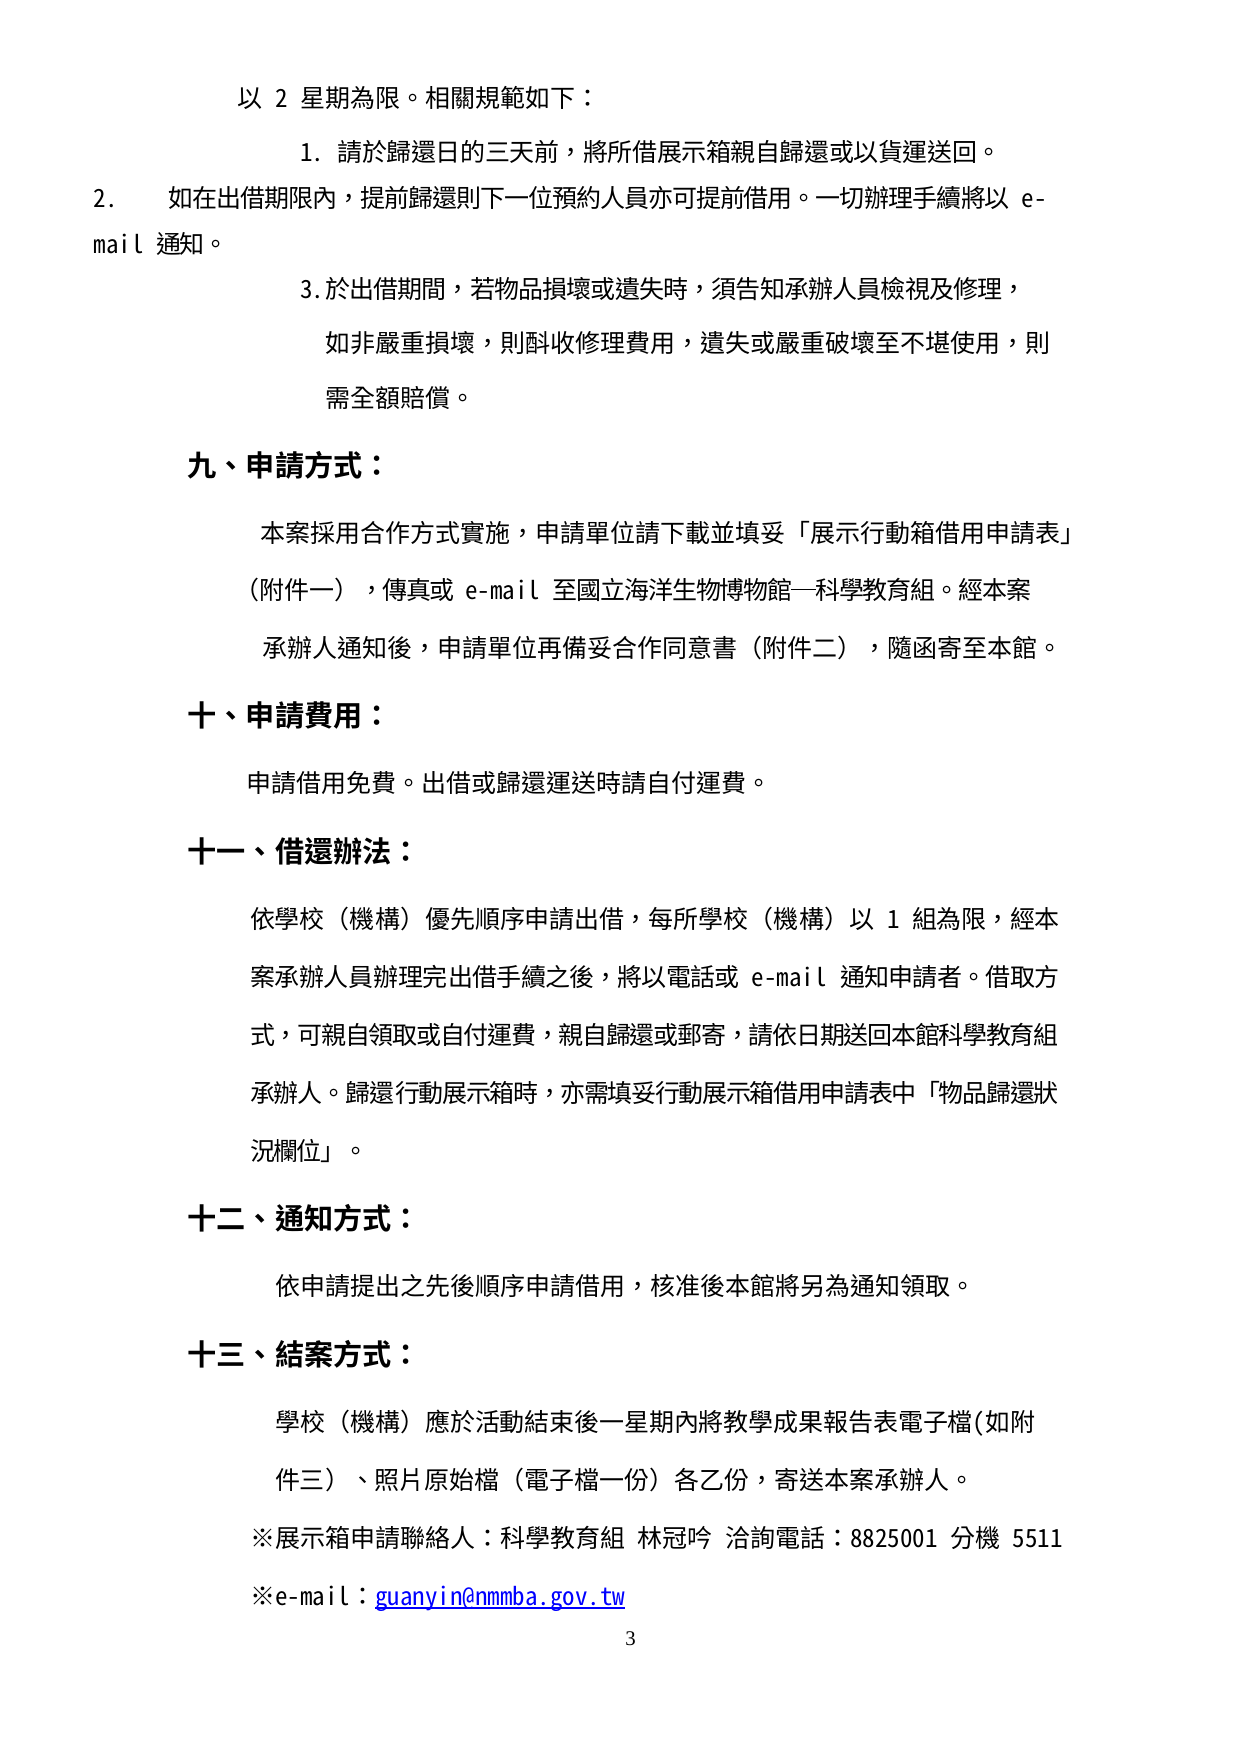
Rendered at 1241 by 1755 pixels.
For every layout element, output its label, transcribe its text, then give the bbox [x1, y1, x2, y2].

text ※展示箱申請聯絡人：科學教育組 林冠吟 洽詢電話：8825001 分機 5511 [250, 1518, 1141, 1555]
text 依學校（機構）優先順序申請出借，每所學校（機構）以 1 組為限，經本案承辦人員辦理完出借手續之後，將以電話或 e-mail 通知申請者。借取方式，可親自領取或自付運費，親自歸還或郵寄，請依日期送回本館科學教育組承辦人。歸還行動展示箱時，亦需填妥行動展示箱借用申請表中「物品歸還狀況欄位」。 [250, 900, 1059, 1168]
text ※e-mail：guanyin@nmmba.gov.tw [250, 1576, 1141, 1612]
subtitle 十二、通知方式： [187, 1196, 1141, 1238]
text 以 2 星期為限。相關規範如下： [237, 78, 1141, 114]
text 依申請提出之先後順序申請借用，核准後本館將另為通知領取。 [275, 1267, 1141, 1303]
subtitle 十三、結案方式： [187, 1332, 1141, 1374]
subtitle 十、申請費用： [187, 693, 1141, 735]
subtitle 十一、借還辦法： [187, 829, 1141, 871]
text 學校（機構）應於活動結束後一星期內將教學成果報告表電子檔(如附件三）、照片原始檔（電子檔一份）各乙份，寄送本案承辦人。 [275, 1403, 1051, 1497]
text 申請借用免費。出借或歸還運送時請自付運費。 [246, 764, 1141, 800]
text （附件一），傳真或 e-mail 至國立海洋生物博物館─科學教育組。經本案承辦人通知後，申請單位再備妥合作同意書（附件二），隨函寄至本館。 [234, 571, 1054, 665]
text 本案採用合作方式實施，申請單位請下載並填妥「展示行動箱借用申請表」 [261, 513, 1141, 549]
subtitle 九、申請方式： [187, 442, 1141, 484]
list 請於歸還日的三天前，將所借展示箱親自歸還或以貨運送回。 [300, 133, 1141, 169]
list 如在出借期限內，提前歸還則下一位預約人員亦可提前借用。一切辦理手續將以 e-mail 通知。 [94, 179, 1054, 260]
list 於出借期間，若物品損壞或遺失時，須告知承辦人員檢視及修理， 如非嚴重損壞，則酙收修理費用，遺失或嚴重破壞至不堪使用，則需全額賠償。 [300, 269, 1060, 414]
